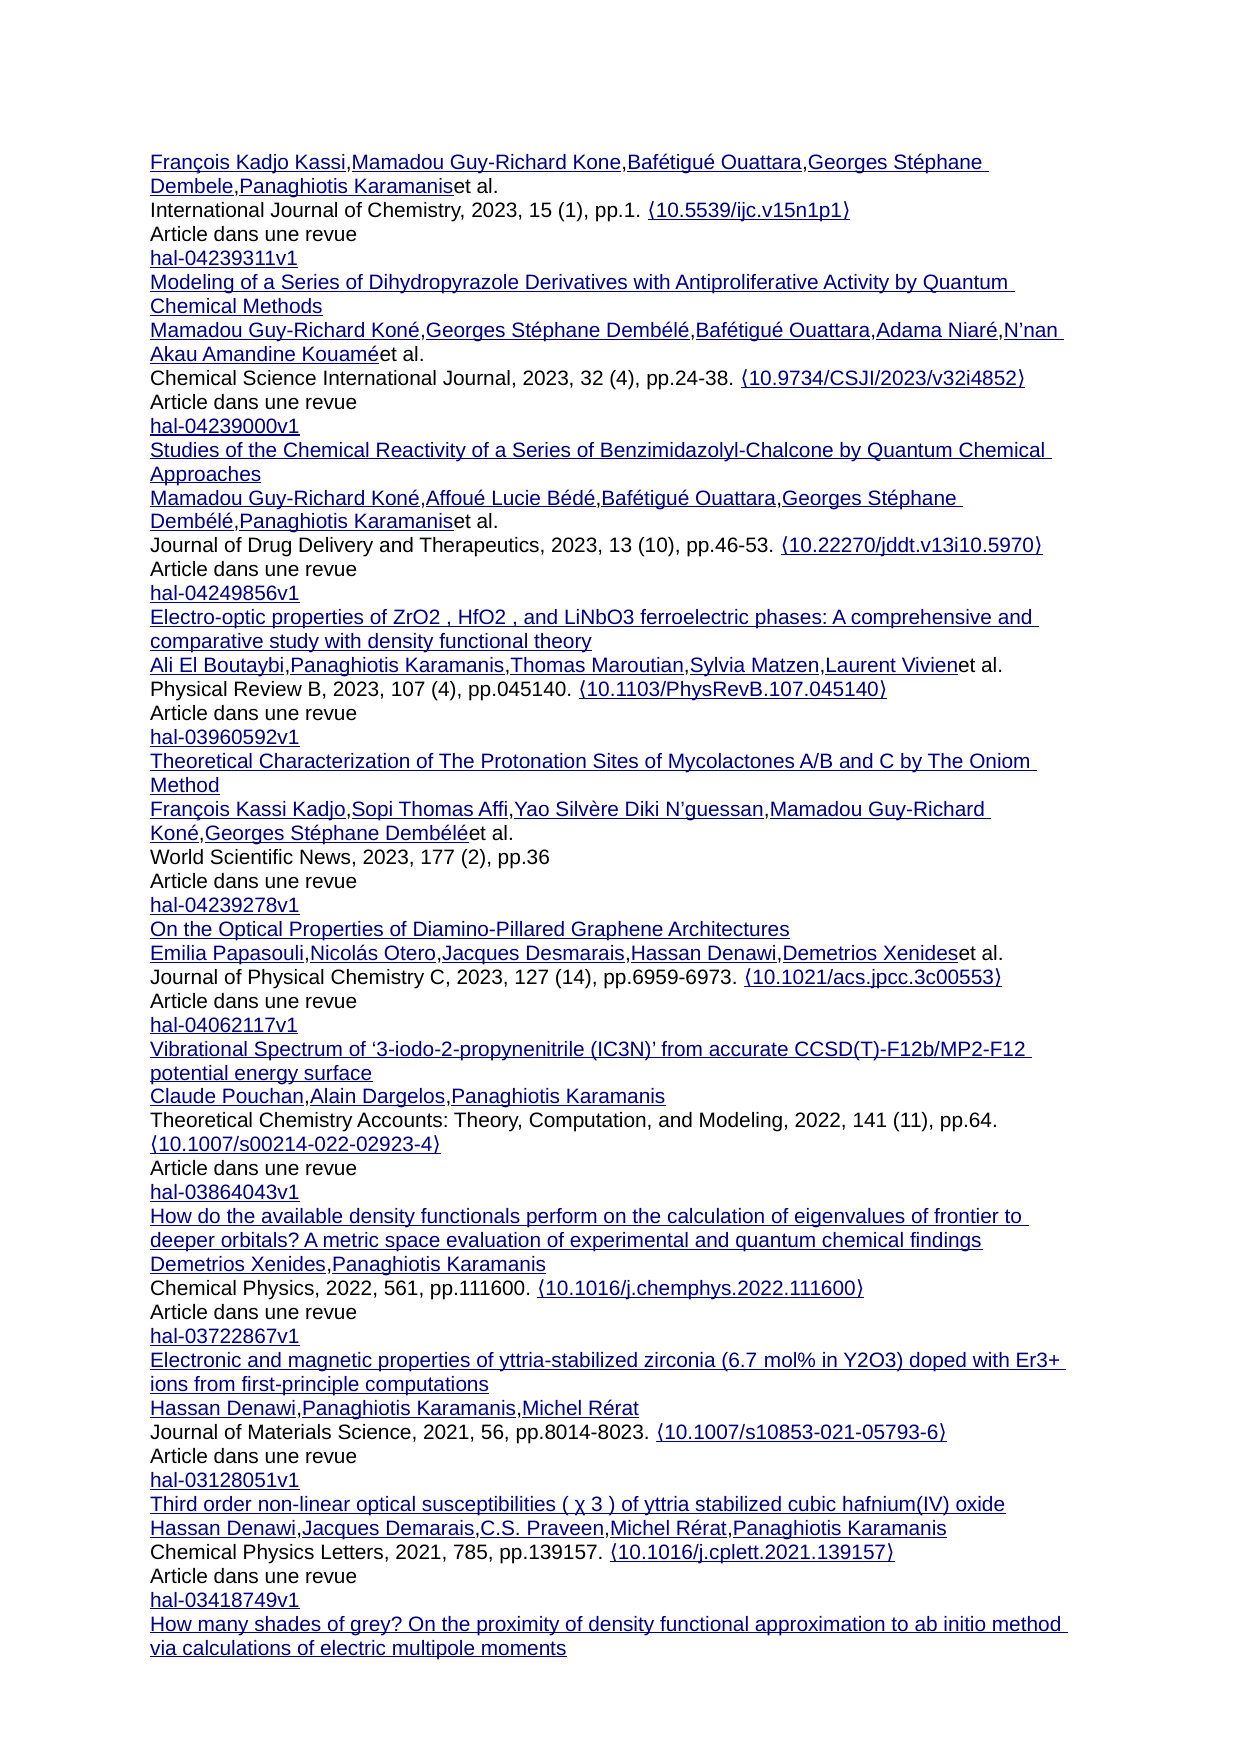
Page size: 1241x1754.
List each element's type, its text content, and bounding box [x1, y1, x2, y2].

table_cell How many shades of grey? On the proximity of density functional approximation to ab initio method via calculations of electric multipole moments [150, 1611, 1090, 1659]
table_cell Electronic and magnetic properties of yttria-stabilized zirconia (6.7 mol% in Y2O3) doped with Er3+ ions from first-principle computations Hassan Denawi,Panaghiotis Karamanis,Michel Rérat Journal of Materials Science, 2021, 56, pp.8014-8023. ⟨10.1007/s10853-021-05793-6⟩ Article dans une revue hal-03128051v1 [150, 1348, 1090, 1492]
table_cell Third order non-linear optical susceptibilities ( χ 3 ) of yttria stabilized cubic hafnium(IV) oxide Hassan Denawi,Jacques Demarais,C.S. Praveen,Michel Rérat,Panaghiotis Karamanis Chemical Physics Letters, 2021, 785, pp.139157. ⟨10.1016/j.cplett.2021.139157⟩ Article dans une revue hal-03418749v1 [150, 1492, 1090, 1611]
table_cell Electro-optic properties of ZrO2 , HfO2 , and LiNbO3 ferroelectric phases: A comprehensive and comparative study with density functional theory Ali El Boutaybi,Panaghiotis Karamanis,Thomas Maroutian,Sylvia Matzen,Laurent Vivienet al. Physical Review B, 2023, 107 (4), pp.045140. ⟨10.1103/PhysRevB.107.045140⟩ Article dans une revue hal-03960592v1 [150, 605, 1090, 749]
table_cell Studies of the Chemical Reactivity of a Series of Benzimidazolyl-Chalcone by Quantum Chemical Approaches Mamadou Guy-Richard Koné,Affoué Lucie Bédé,Bafétigué Ouattara,Georges Stéphane Dembélé,Panaghiotis Karamaniset al. Journal of Drug Delivery and Therapeutics, 2023, 13 (10), pp.46-53. ⟨10.22270/jddt.v13i10.5970⟩ Article dans une revue hal-04249856v1 [150, 438, 1090, 605]
table_cell Theoretical Characterization of The Protonation Sites of Mycolactones A/B and C by The Oniom Method François Kassi Kadjo,Sopi Thomas Affi,Yao Silvère Diki N’guessan,Mamadou Guy-Richard Koné,Georges Stéphane Dembéléet al. World Scientific News, 2023, 177 (2), pp.36 Article dans une revue hal-04239278v1 [150, 749, 1090, 917]
table_cell On the Optical Properties of Diamino-Pillared Graphene Architectures Emilia Papasouli,Nicolás Otero,Jacques Desmarais,Hassan Denawi,Demetrios Xenideset al. Journal of Physical Chemistry C, 2023, 127 (14), pp.6959-6973. ⟨10.1021/acs.jpcc.3c00553⟩ Article dans une revue hal-04062117v1 [150, 917, 1090, 1036]
table_cell How do the available density functionals perform on the calculation of eigenvalues of frontier to deeper orbitals? A metric space evaluation of experimental and quantum chemical findings Demetrios Xenides,Panaghiotis Karamanis Chemical Physics, 2022, 561, pp.111600. ⟨10.1016/j.chemphys.2022.111600⟩ Article dans une revue hal-03722867v1 [150, 1204, 1090, 1348]
table_cell François Kadjo Kassi,Mamadou Guy-Richard Kone,Bafétigué Ouattara,Georges Stéphane Dembele,Panaghiotis Karamaniset al. International Journal of Chemistry, 2023, 15 (1), pp.1. ⟨10.5539/ijc.v15n1p1⟩ Article dans une revue hal-04239311v1 [150, 150, 1090, 270]
table_cell Modeling of a Series of Dihydropyrazole Derivatives with Antiproliferative Activity by Quantum Chemical Methods Mamadou Guy-Richard Koné,Georges Stéphane Dembélé,Bafétigué Ouattara,Adama Niaré,N’nan Akau Amandine Kouaméet al. Chemical Science International Journal, 2023, 32 (4), pp.24-38. ⟨10.9734/CSJI/2023/v32i4852⟩ Article dans une revue hal-04239000v1 [150, 270, 1090, 437]
table_cell Vibrational Spectrum of ‘3-iodo-2-propynenitrile (IC3N)’ from accurate CCSD(T)-F12b/MP2-F12 potential energy surface Claude Pouchan,Alain Dargelos,Panaghiotis Karamanis Theoretical Chemistry Accounts: Theory, Computation, and Modeling, 2022, 141 (11), pp.64. ⟨10.1007/s00214-022-02923-4⟩ Article dans une revue hal-03864043v1 [150, 1036, 1090, 1204]
